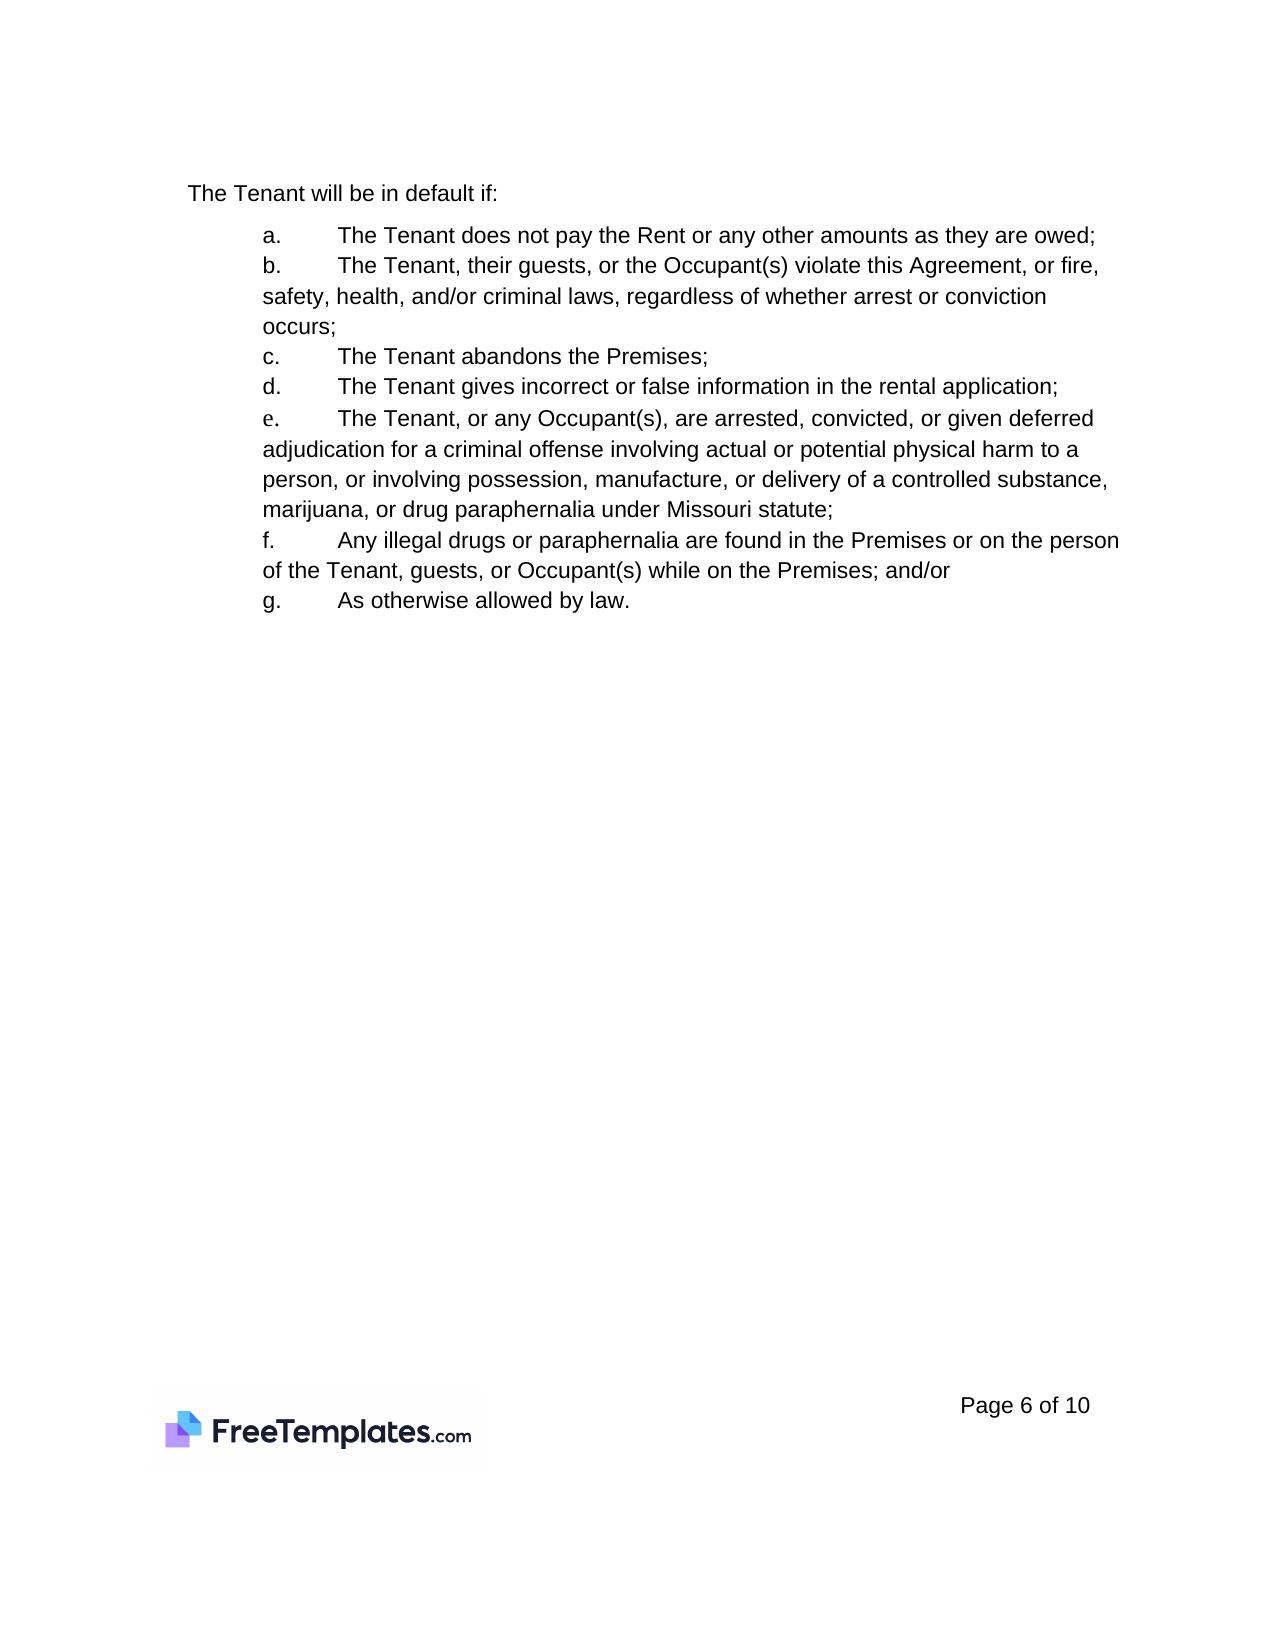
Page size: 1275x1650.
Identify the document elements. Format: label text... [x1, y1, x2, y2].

list The Tenant, or any Occupant(s), are arrested, convicted, or given deferred adjudication for a criminal offense involving actual or potential physical harm to a person, or involving possession, manufacture, or delivery of a controlled substance, marijuana, or drug paraphernalia under Missouri statute; [262, 403, 1125, 523]
list The Tenant abandons the Premises; [262, 343, 1125, 369]
list The Tenant does not pay the Rent or any other amounts as they are owed; [262, 222, 1125, 248]
list The Tenant, their guests, or the Occupant(s) violate this Agreement, or fire, safety, health, and/or criminal laws, regardless of whether arrest or conviction occurs; [262, 252, 1125, 339]
list The Tenant will be in default if: [187, 179, 1125, 206]
list Any illegal drugs or paraphernalia are found in the Premises or on the person of the Tenant, guests, or Occupant(s) while on the Premises; and/or [262, 527, 1125, 583]
list As otherwise allowed by law. [262, 587, 1125, 613]
list The Tenant gives incorrect or false information in the rental application; [262, 373, 1125, 399]
